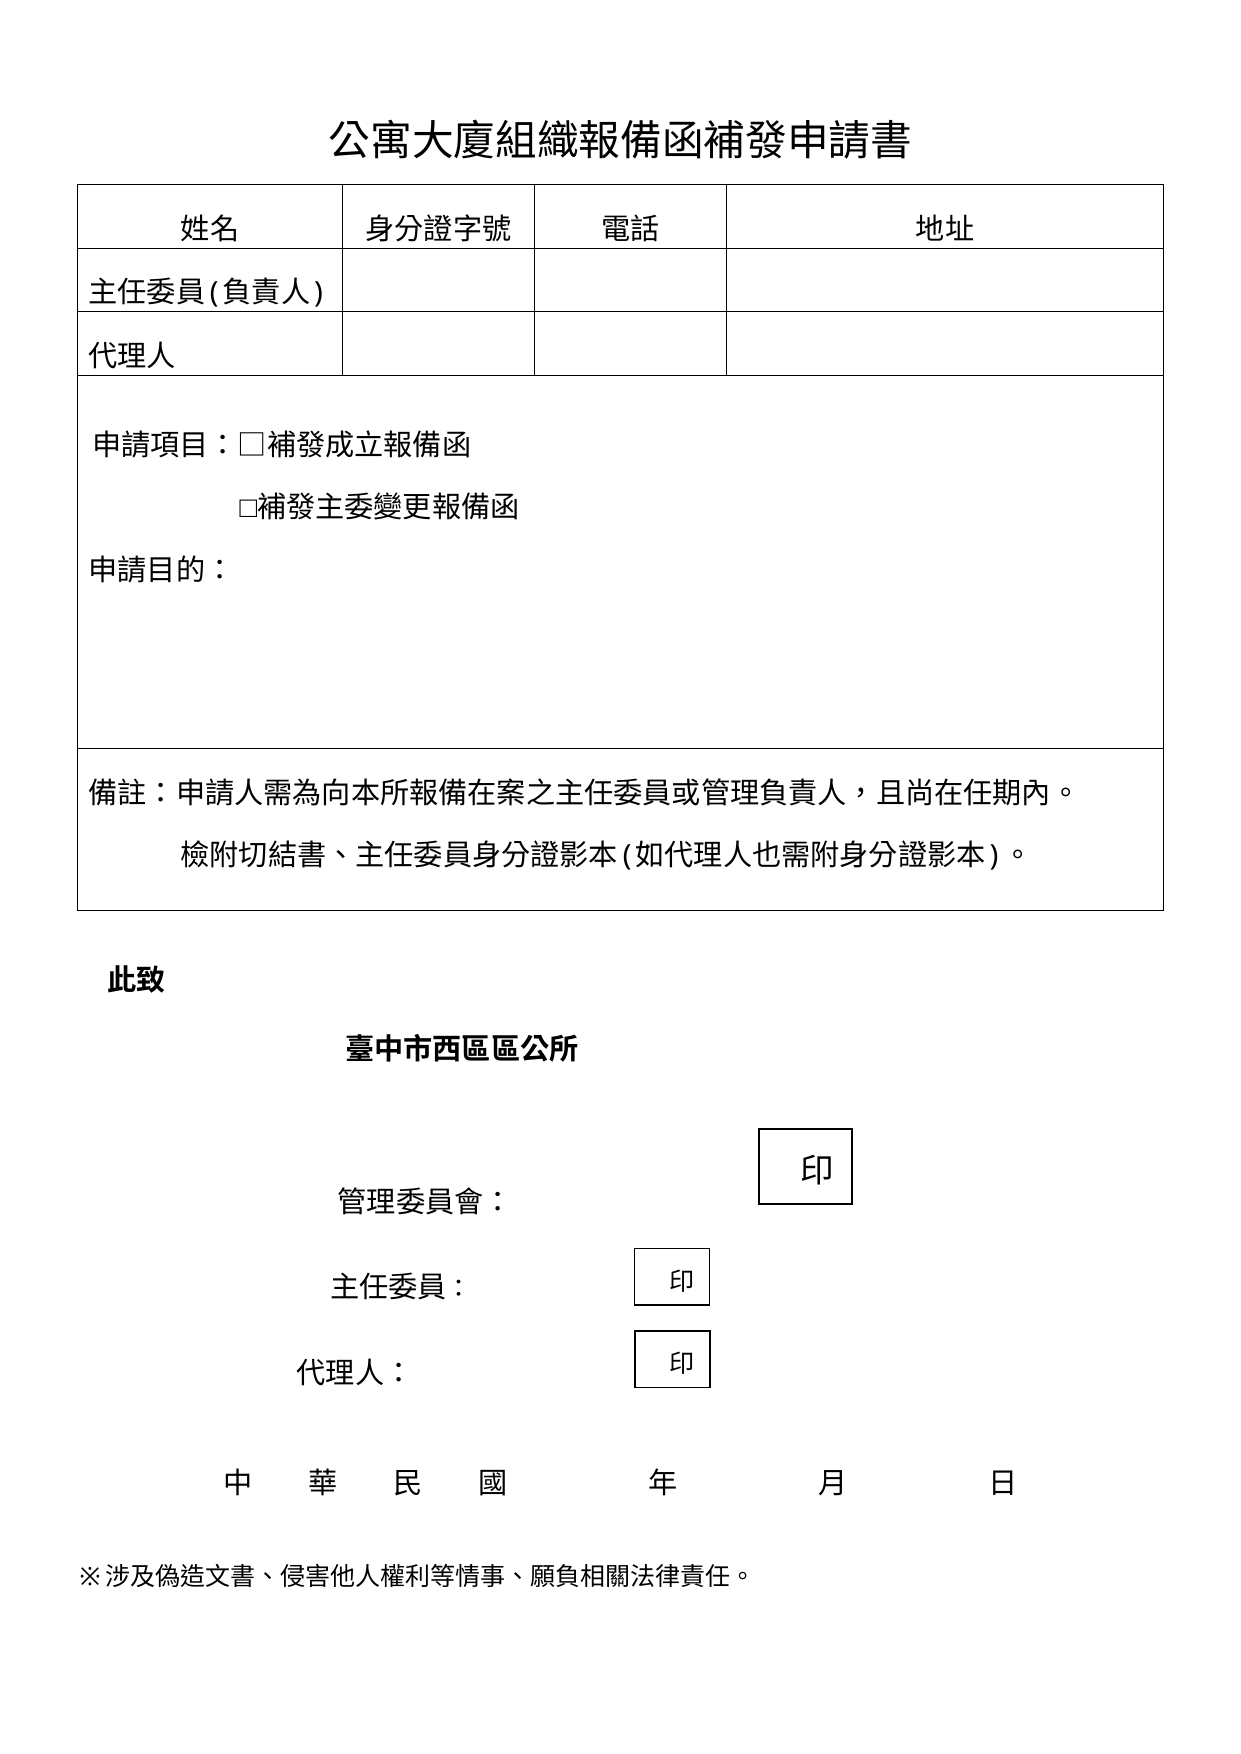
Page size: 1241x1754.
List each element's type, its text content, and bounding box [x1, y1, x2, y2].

table_cell [535, 249, 726, 311]
text 代理人： [75, 1329, 1165, 1391]
table_header 身分證字號 [343, 185, 534, 247]
table_cell 申請項目：□補發成立報備函 □補發主委變更報備函 申請目的： [78, 376, 1163, 748]
text 此致 [75, 936, 1165, 998]
table_header 電話 [535, 185, 726, 247]
text 管理委員會： [75, 1158, 1165, 1220]
table_cell [343, 312, 534, 374]
table_cell [535, 312, 726, 374]
table_header 地址 [727, 185, 1163, 247]
table_cell 備註：申請人需為向本所報備在案之主任委員或管理負責人，且尚在任期內。 檢附切結書、主任委員身分證影本(如代理人也需附身分證影本)。 [78, 749, 1163, 910]
text ※涉及偽造文書、侵害他人權利等情事、願負相關法律責任。 [75, 1533, 1165, 1595]
table_cell [727, 249, 1163, 311]
text 主任委員： [75, 1243, 1165, 1306]
text 公寓大廈組織報備函補發申請書 [75, 96, 1165, 158]
text 中華民國 年 月 日 [75, 1439, 1165, 1502]
table_cell 主任委員(負責人) [78, 249, 342, 311]
table_cell [343, 249, 534, 311]
table_header 姓名 [78, 185, 342, 247]
table_cell 代理人 [78, 312, 342, 374]
text 臺中市西區區公所 [75, 1005, 1165, 1067]
table_cell [727, 312, 1163, 374]
